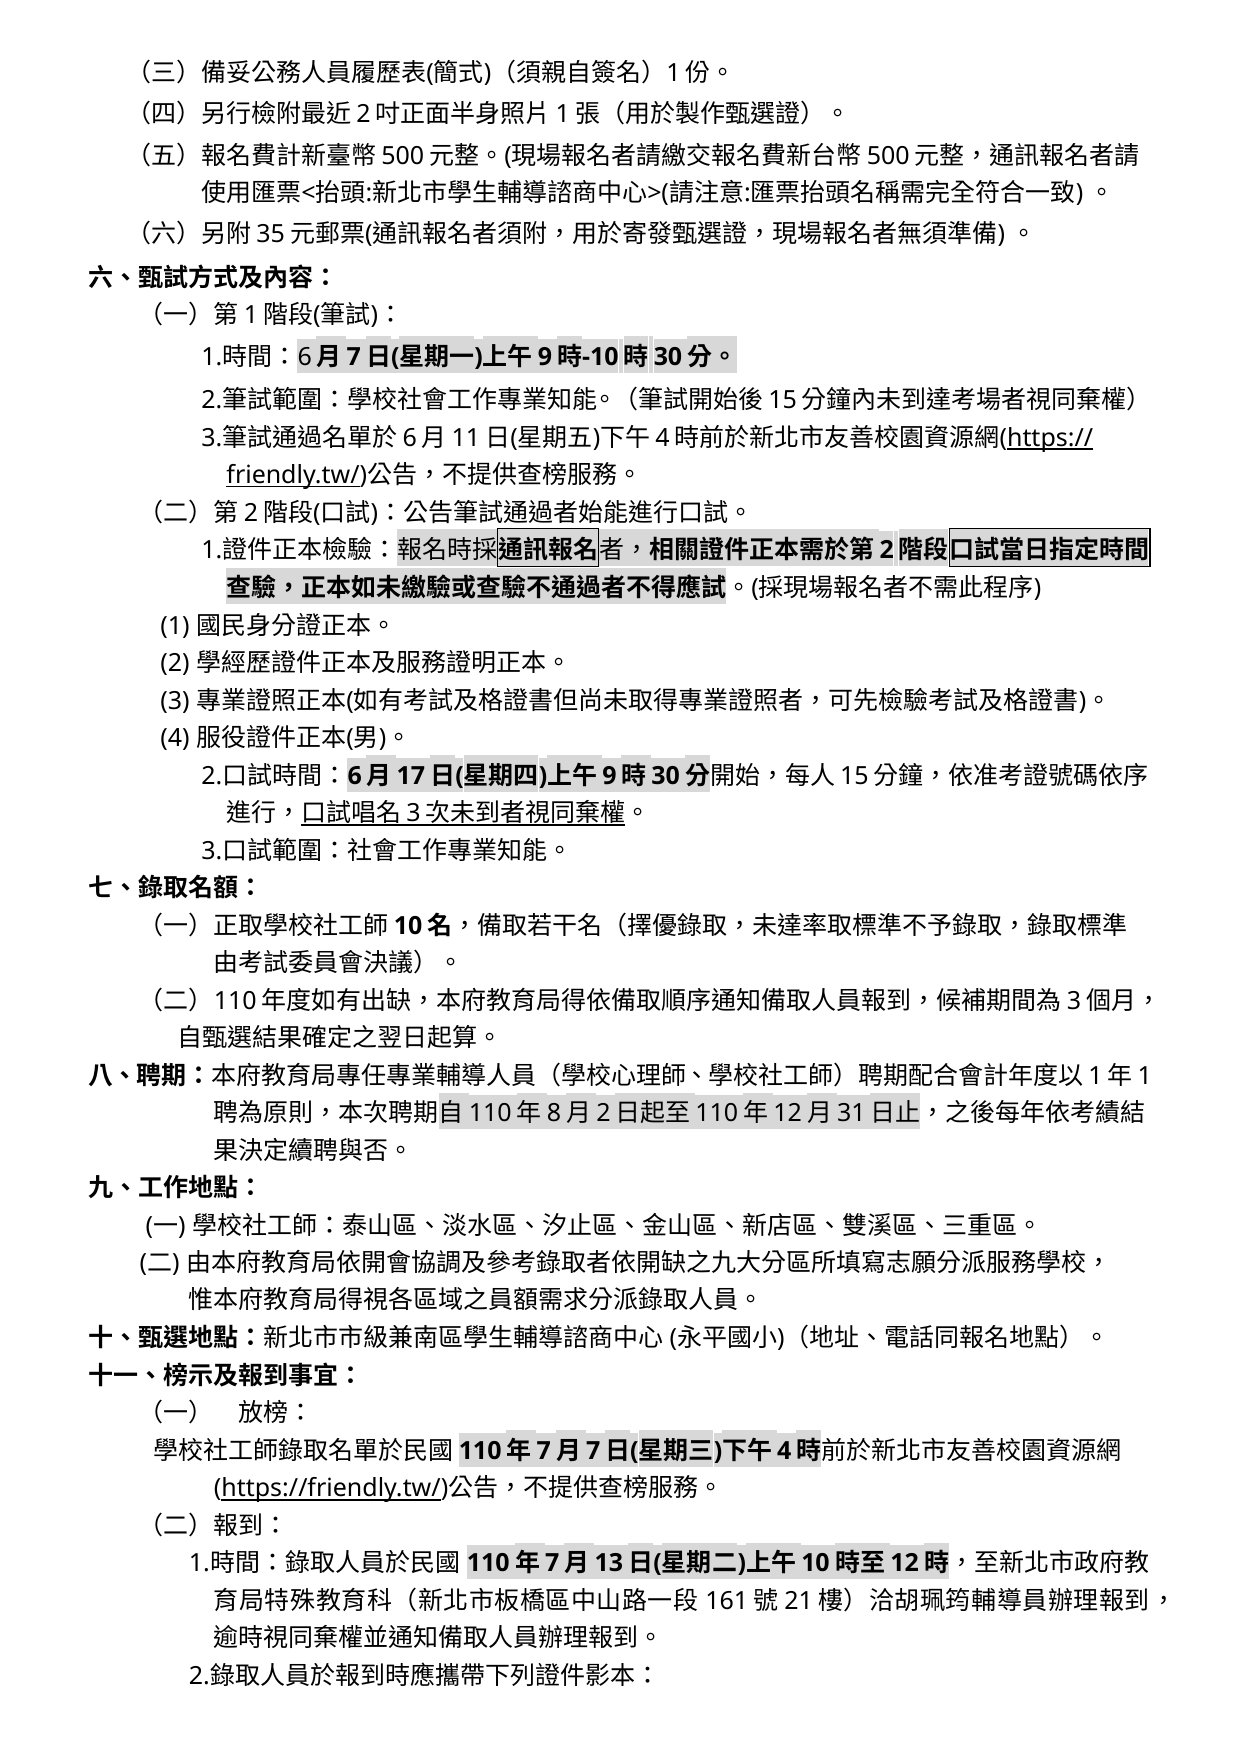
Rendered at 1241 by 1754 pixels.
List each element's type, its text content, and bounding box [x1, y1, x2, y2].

text 1.時間：6月7日(星期一)上午9時-10時30分。 [89, 336, 1152, 373]
text 八、聘期：本府教育局專任專業輔導人員（學校心理師、學校社工師）聘期配合會計年度以1年1聘為原則，本次聘期自110年8月2日起至110年12月31日止，之後每年依考績結果決定續聘與否。 [89, 1054, 1152, 1167]
text （四）另行檢附最近2吋正面半身照片1張（用於製作甄選證）。 [89, 94, 1152, 130]
text 2.口試時間：6月17日(星期四)上午9時30分開始，每人15分鐘，依准考證號碼依序進行，口試唱名3次未到者視同棄權。 [201, 754, 1152, 829]
text 1.證件正本檢驗：報名時採通訊報名者，相關證件正本需於第2階段口試當日指定時間查驗，正本如未繳驗或查驗不通過者不得應試。(採現場報名者不需此程序) [201, 528, 1152, 604]
text 九、工作地點： [89, 1167, 1152, 1204]
text 十一、榜示及報到事宜： [89, 1354, 1152, 1392]
text （二）第2階段(口試)：公告筆試通過者始能進行口試。 [89, 491, 1152, 528]
text (1) 國民身分證正本。 [89, 604, 1152, 642]
text 2.筆試範圍：學校社會工作專業知能。（筆試開始後15分鐘內未到達考場者視同棄權） [89, 378, 1152, 416]
text (二) 由本府教育局依開會協調及參考錄取者依開缺之九大分區所填寫志願分派服務學校， [103, 1242, 1152, 1279]
text 十、甄選地點：新北市市級兼南區學生輔導諮商中心 (永平國小)（地址、電話同報名地點）。 [89, 1317, 1152, 1354]
text 惟本府教育局得視各區域之員額需求分派錄取人員。 [162, 1279, 1152, 1317]
text （六）另附35元郵票(通訊報名者須附，用於寄發甄選證，現場報名者無須準備) 。 [89, 214, 1152, 250]
text （二）110年度如有出缺，本府教育局得依備取順序通知備取人員報到，候補期間為3個月， [139, 979, 1152, 1017]
text 3.口試範圍：社會工作專業知能。 [89, 829, 1152, 867]
text 七、錄取名額： [89, 867, 1152, 904]
text （二）報到： [139, 1504, 1189, 1542]
text （一）第1階段(筆試)： [89, 293, 1152, 331]
list 放榜： [139, 1392, 1189, 1429]
text （三）備妥公務人員履歷表(簡式)（須親自簽名）1份。 [89, 52, 1152, 88]
text （五）報名費計新臺幣500元整。(現場報名者請繳交報名費新台幣500元整，通訊報名者請使用匯票<抬頭:新北市學生輔導諮商中心>(請注意:匯票抬頭名稱需完全符合一致) 。 [126, 136, 1152, 208]
text (3) 專業證照正本(如有考試及格證書但尚未取得專業證照者，可先檢驗考試及格證書)。 [89, 679, 1152, 717]
text （一）正取學校社工師10名，備取若干名（擇優錄取，未達率取標準不予錄取，錄取標準由考試委員會決議）。 [139, 904, 1152, 979]
text 自甄選結果確定之翌日起算。 [139, 1017, 1152, 1054]
text 2.錄取人員於報到時應攜帶下列證件影本： [189, 1654, 1152, 1692]
text 學校社工師錄取名單於民國110年7月7日(星期三)下午4時前於新北市友善校園資源網(https://friendly.tw/)公告，不提供查榜服務。 [89, 1429, 1189, 1504]
text 1.時間：錄取人員於民國110年7月13日(星期二)上午10時至12時，至新北市政府教育局特殊教育科（新北市板橋區中山路一段161號21樓）洽胡珮筠輔導員辦理報到，逾時視同棄權並通知備取人員辦理報到。 [189, 1542, 1152, 1654]
text 3.筆試通過名單於6月11日(星期五)下午4時前於新北市友善校園資源網(https://friendly.tw/)公告，不提供查榜服務。 [201, 416, 1152, 491]
text (一) 學校社工師：泰山區、淡水區、汐止區、金山區、新店區、雙溪區、三重區。 [145, 1204, 1152, 1242]
text (2) 學經歷證件正本及服務證明正本。 [89, 642, 1152, 679]
text (4) 服役證件正本(男)。 [89, 717, 1152, 754]
text 六、甄試方式及內容： [89, 256, 1152, 293]
